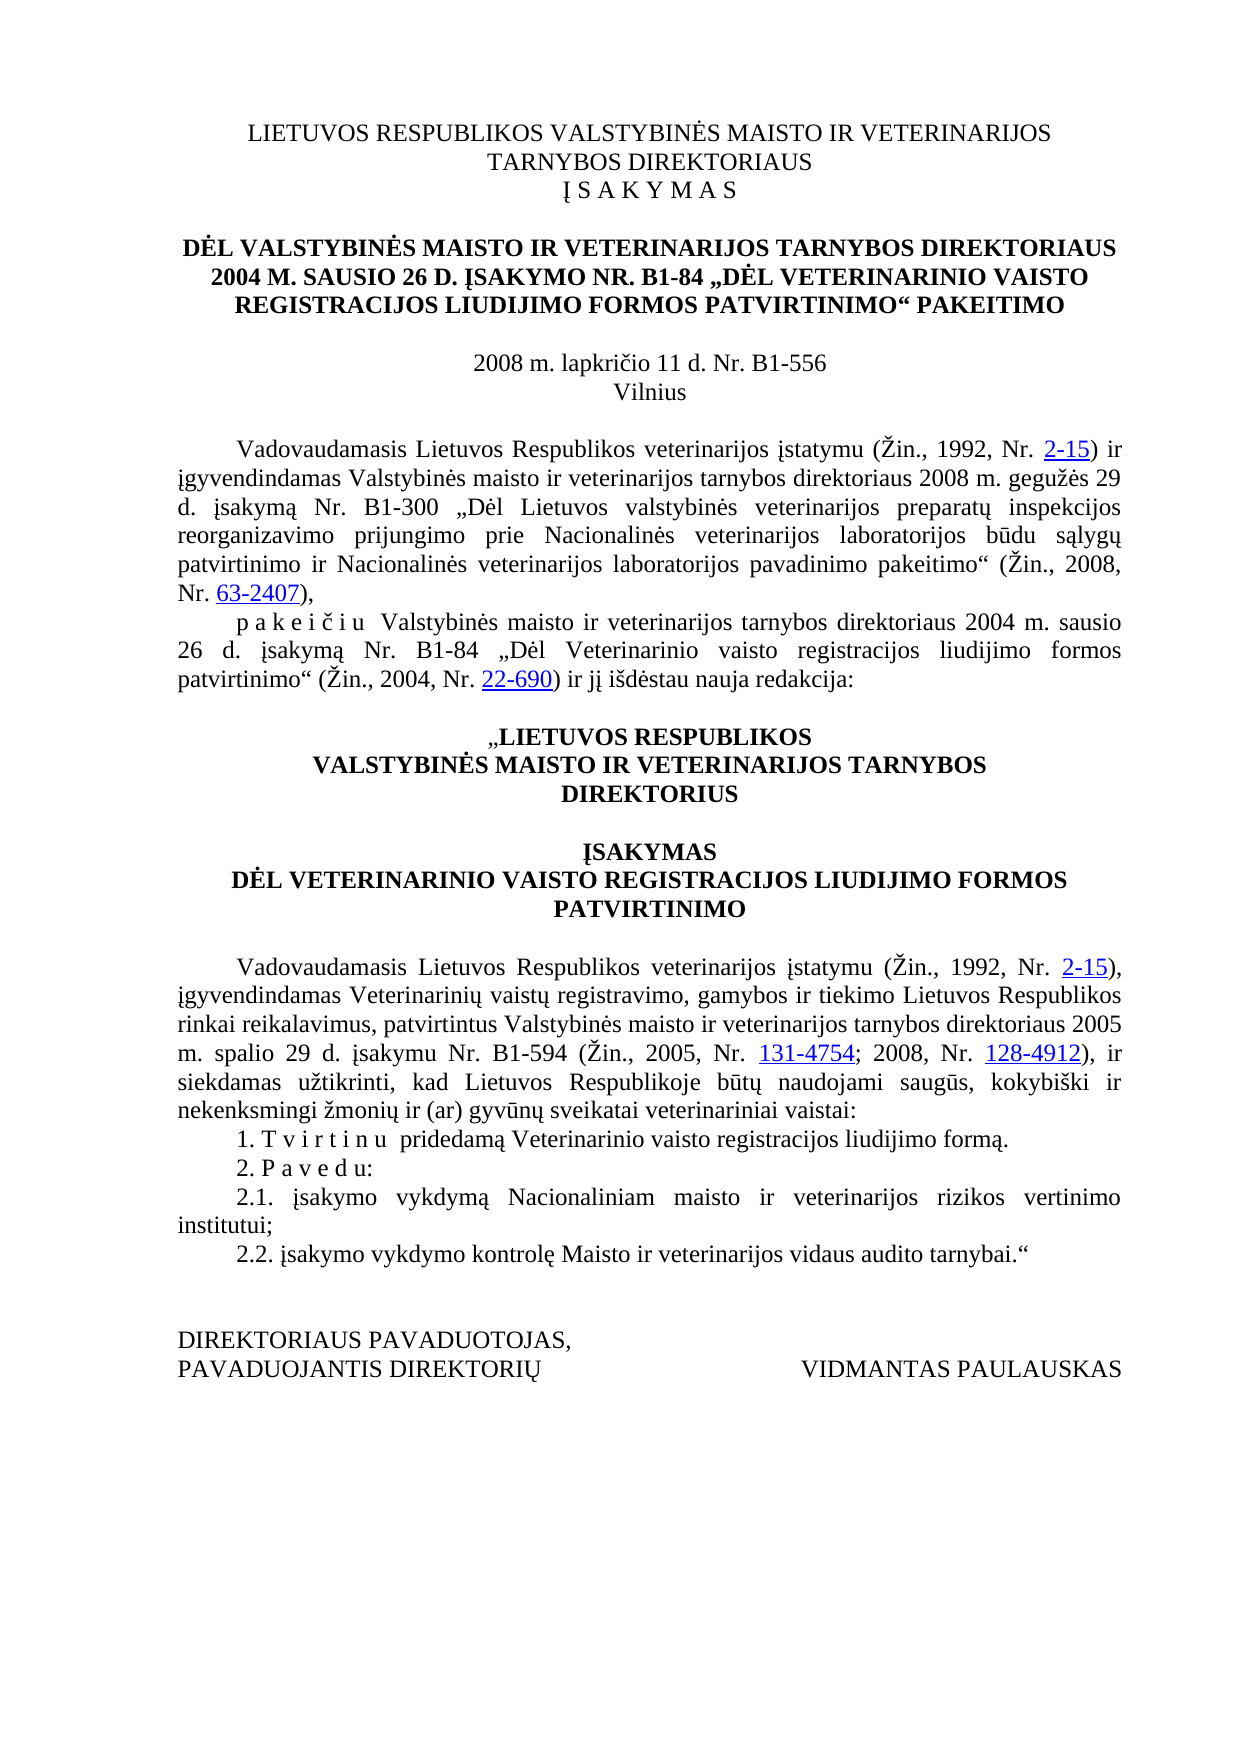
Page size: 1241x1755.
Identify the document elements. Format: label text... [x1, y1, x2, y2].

text Vilnius [177, 377, 1122, 406]
text ĮSAKYMAS [177, 837, 1122, 866]
text DIREKTORIUS [177, 779, 1122, 808]
text 2.1. įsakymo vykdymą Nacionaliniam maisto ir veterinarijos rizikos vertinimo institutui; [177, 1182, 1122, 1239]
text pakeičiu Valstybinės maisto ir veterinarijos tarnybos direktoriaus 2004 m. sausio 26 d. įsakymą Nr. B1-84 „Dėl Veterinarinio vaisto registracijos liudijimo formos patvirtinimo“ (Žin., 2004, Nr. 22-690) ir jį išdėstau nauja redakcija: [177, 607, 1122, 693]
text 1. Tvirtinu pridedamą Veterinarinio vaisto registracijos liudijimo formą. [177, 1124, 1122, 1153]
text 2008 m. lapkričio 11 d. Nr. B1-556 [177, 348, 1122, 377]
text VALSTYBINĖS MAISTO IR VETERINARIJOS TARNYBOS [177, 751, 1122, 779]
text DĖL VALSTYBINĖS MAISTO IR VETERINARIJOS TARNYBOS DIREKTORIAUS 2004 M. SAUSIO 26 D. ĮSAKYMO NR. B1-84 „DĖL VETERINARINIO VAISTO REGISTRACIJOS LIUDIJIMO FORMOS PATVIRTINIMO“ PAKEITIMO [177, 233, 1122, 319]
text 2. Pavedu: [177, 1153, 1122, 1182]
text ĮSAKYMAS [177, 176, 1122, 204]
text 2.2. įsakymo vykdymo kontrolę Maisto ir veterinarijos vidaus audito tarnybai.“ [177, 1239, 1122, 1268]
text Vadovaudamasis Lietuvos Respublikos veterinarijos įstatymu (Žin., 1992, Nr. 2-15) ir įgyvendindamas Valstybinės maisto ir veterinarijos tarnybos direktoriaus 2008 m. gegužės 29 d. įsakymą Nr. B1-300 „Dėl Lietuvos valstybinės veterinarijos preparatų inspekcijos reorganizavimo prijungimo prie Nacionalinės veterinarijos laboratorijos būdu sąlygų patvirtinimo ir Nacionalinės veterinarijos laboratorijos pavadinimo pakeitimo“ (Žin., 2008, Nr. 63-2407), [177, 434, 1122, 607]
text DĖL VETERINARINIO VAISTO REGISTRACIJOS LIUDIJIMO FORMOS PATVIRTINIMO [177, 866, 1122, 923]
text „LIETUVOS RESPUBLIKOS [177, 722, 1122, 751]
text PAVADUOJANTIS DIREKTORIŲ VIDMANTAS PAULAUSKAS [177, 1354, 1122, 1383]
text LIETUVOS RESPUBLIKOS VALSTYBINĖS MAISTO IR VETERINARIJOS TARNYBOS DIREKTORIAUS [177, 118, 1122, 176]
text Vadovaudamasis Lietuvos Respublikos veterinarijos įstatymu (Žin., 1992, Nr. 2-15), įgyvendindamas Veterinarinių vaistų registravimo, gamybos ir tiekimo Lietuvos Respublikos rinkai reikalavimus, patvirtintus Valstybinės maisto ir veterinarijos tarnybos direktoriaus 2005 m. spalio 29 d. įsakymu Nr. B1-594 (Žin., 2005, Nr. 131-4754; 2008, Nr. 128-4912), ir siekdamas užtikrinti, kad Lietuvos Respublikoje būtų naudojami saugūs, kokybiški ir nekenksmingi žmonių ir (ar) gyvūnų sveikatai veterinariniai vaistai: [177, 952, 1122, 1124]
text DIREKTORIAUS PAVADUOTOJAS, [177, 1326, 1122, 1354]
